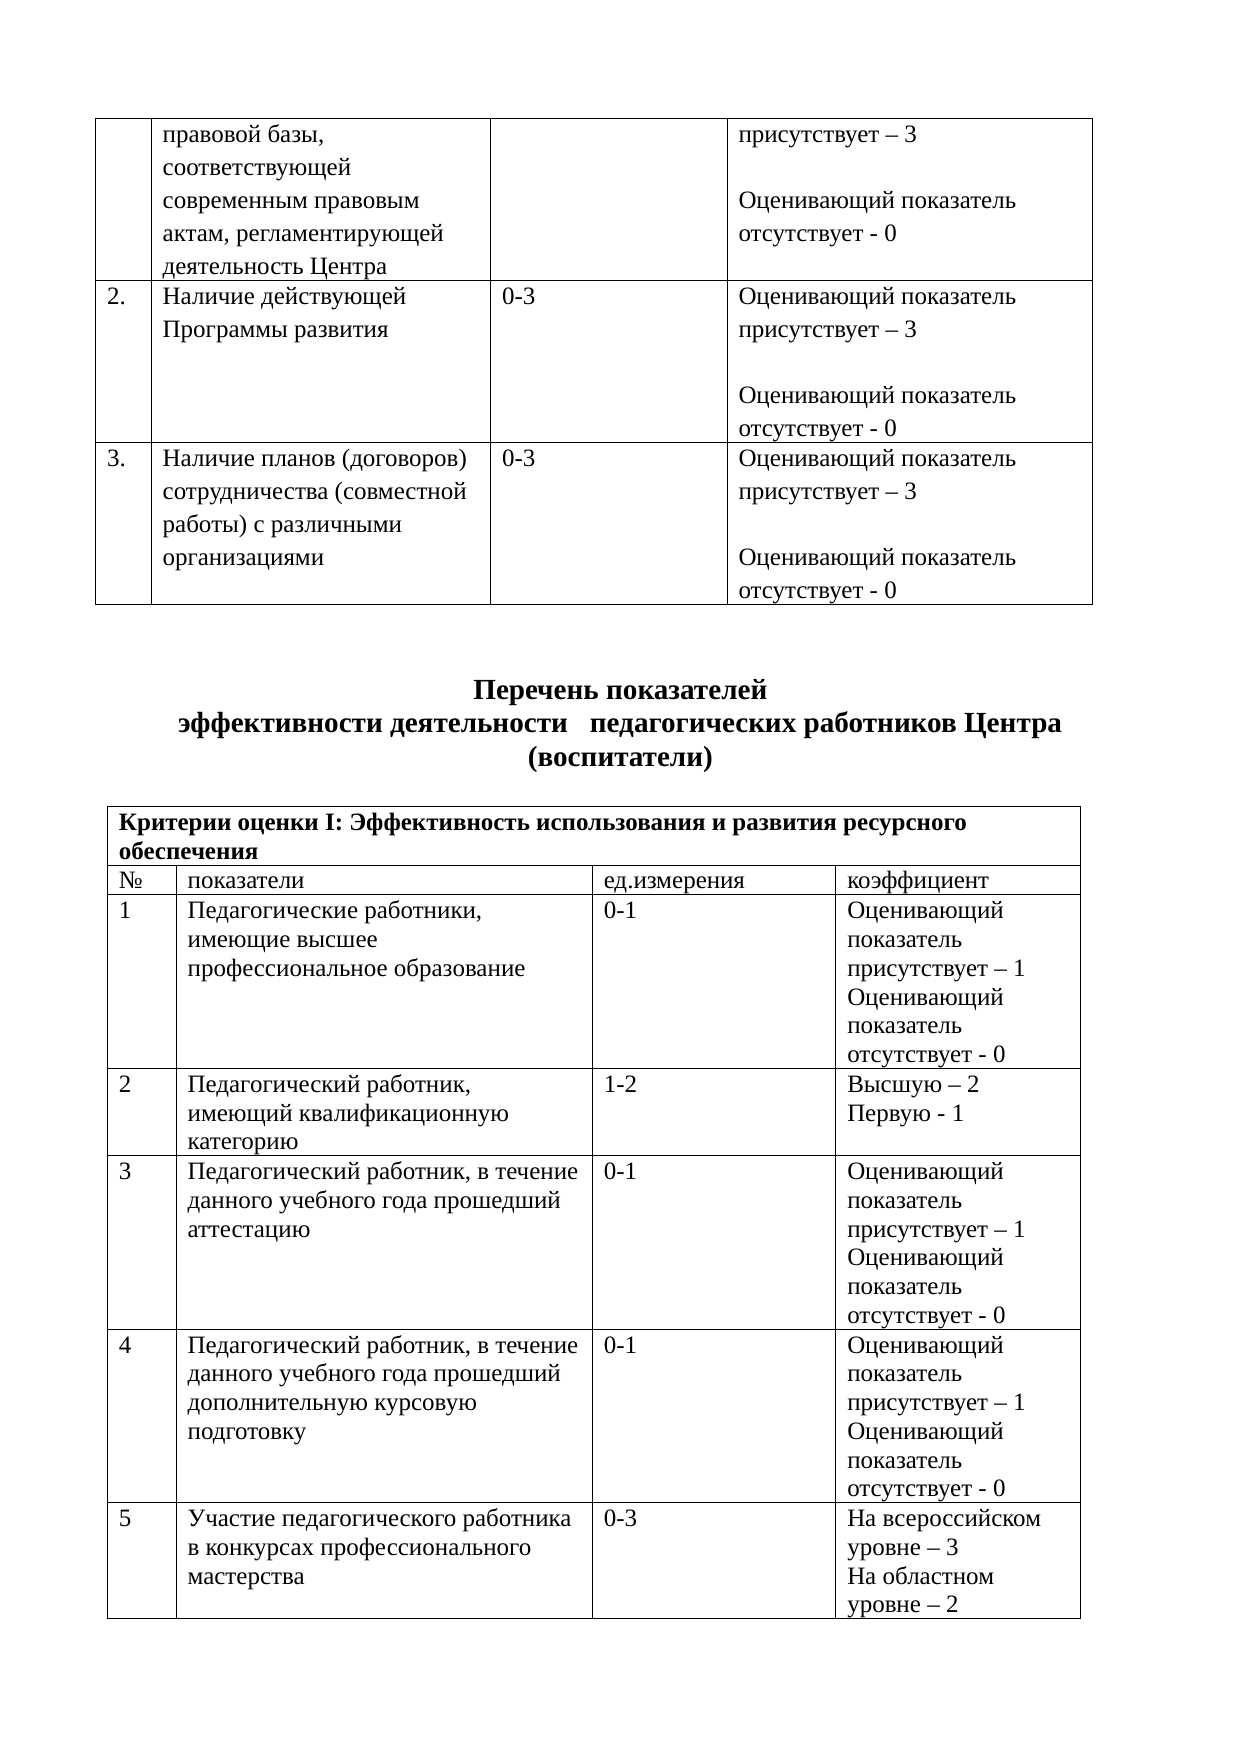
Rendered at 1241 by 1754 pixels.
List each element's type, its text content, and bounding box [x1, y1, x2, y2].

table_cell Наличие планов (договоров) сотрудничества (совместной работы) с различными организациями [152, 443, 490, 604]
table_cell 0-1 [593, 1156, 835, 1329]
table_cell [491, 119, 727, 280]
table_cell 3 [108, 1156, 176, 1329]
table_cell 0-3 [491, 443, 727, 604]
table_cell 2. [96, 281, 151, 442]
table_cell Педагогический работник, имеющий квалификационную категорию [177, 1069, 592, 1155]
table_cell Оценивающий показатель присутствует – 3 Оценивающий показатель отсутствует - 0 [728, 443, 1092, 604]
table_cell показатели [177, 866, 592, 894]
text (воспитатели) [118, 739, 1122, 772]
table_cell 0-3 [593, 1503, 835, 1618]
table_cell На всероссийском уровне – 3 На областном уровне – 2 [836, 1503, 1080, 1618]
table_cell [96, 119, 151, 280]
table_cell Педагогический работник, в течение данного учебного года прошедший дополнительную курсовую подготовку [177, 1330, 592, 1502]
table_cell 0-1 [593, 1330, 835, 1502]
table_cell правовой базы, соответствующей современным правовым актам, регламентирующей деятельность Центра [152, 119, 490, 280]
table_cell Оценивающий показатель присутствует – 1 Оценивающий показатель отсутствует - 0 [836, 895, 1080, 1068]
table_cell 0-1 [593, 895, 835, 1068]
table_cell Оценивающий показатель присутствует – 3 Оценивающий показатель отсутствует - 0 [728, 281, 1092, 442]
table_cell 3. [96, 443, 151, 604]
text Перечень показателей [118, 672, 1122, 705]
table_cell Оценивающий показатель присутствует – 1 Оценивающий показатель отсутствует - 0 [836, 1330, 1080, 1502]
table_cell 2 [108, 1069, 176, 1155]
table_header Критерии оценки I: Эффективность использования и развития ресурсного обеспечения [108, 807, 1080, 864]
table_cell Оценивающий показатель присутствует – 1 Оценивающий показатель отсутствует - 0 [836, 1156, 1080, 1329]
text эффективности деятельности педагогических работников Центра [118, 705, 1122, 739]
table_cell ед.измерения [593, 866, 835, 894]
table_cell 1-2 [593, 1069, 835, 1155]
table_cell коэффициент [836, 866, 1080, 894]
table_cell Высшую – 2 Первую - 1 [836, 1069, 1080, 1155]
table_cell присутствует – 3 Оценивающий показатель отсутствует - 0 [728, 119, 1092, 280]
table_cell 1 [108, 895, 176, 1068]
table_cell 5 [108, 1503, 176, 1618]
table_cell Наличие действующей Программы развития [152, 281, 490, 442]
table_cell Педагогические работники, имеющие высшее профессиональное образование [177, 895, 592, 1068]
table_cell 4 [108, 1330, 176, 1502]
table_cell № [108, 866, 176, 894]
table_cell Участие педагогического работника в конкурсах профессионального мастерства [177, 1503, 592, 1618]
table_cell 0-3 [491, 281, 727, 442]
table_cell Педагогический работник, в течение данного учебного года прошедший аттестацию [177, 1156, 592, 1329]
